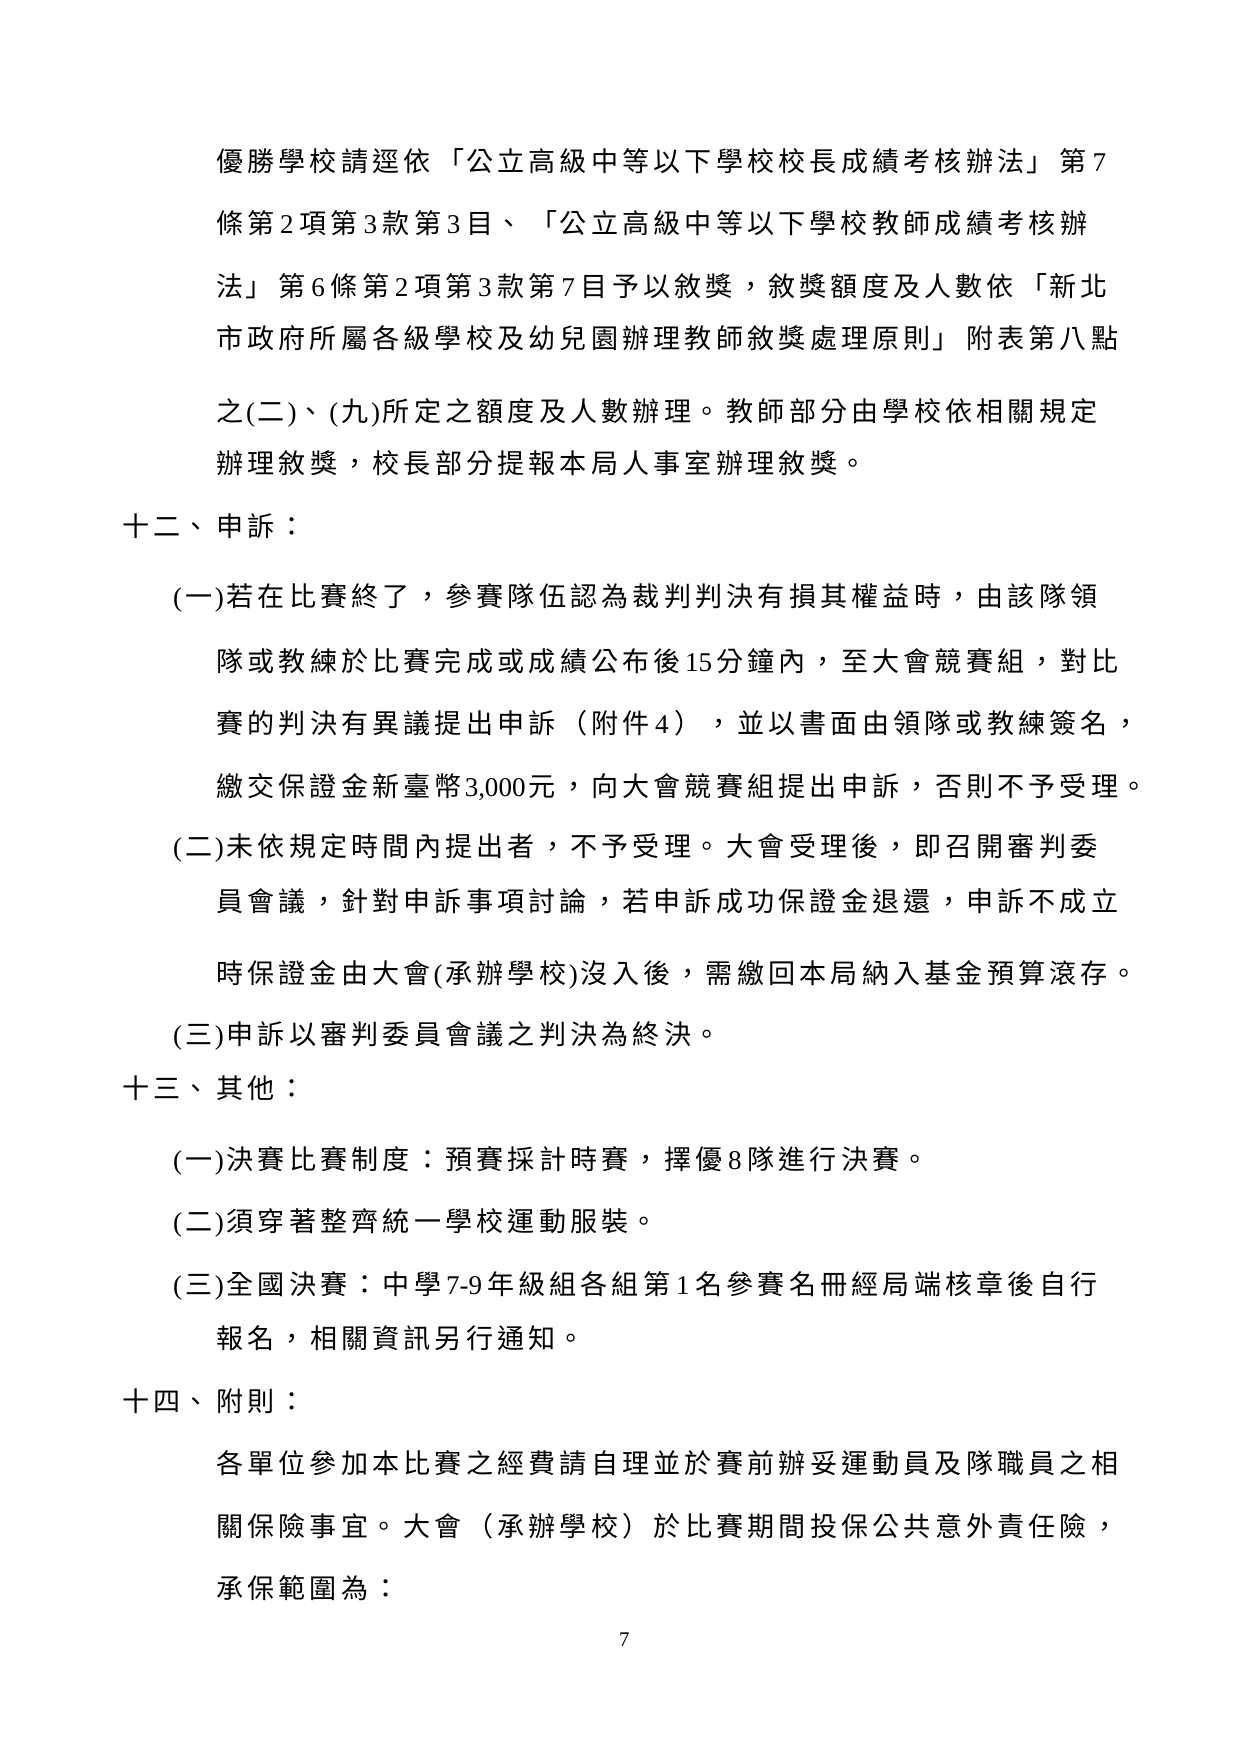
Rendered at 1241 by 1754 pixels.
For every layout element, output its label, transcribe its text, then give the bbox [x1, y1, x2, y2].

text 十四、附則： [120, 1358, 1120, 1420]
text 十二、申訴： [120, 483, 1120, 545]
text (二)須穿著整齊統一學校運動服裝。 [164, 1170, 1120, 1233]
text 優勝學校請逕依「公立高級中等以下學校校長成績考核辦法」第7條第2項第3款第3目、「公立高級中等以下學校教師成績考核辦法」第6條第2項第3款第7目予以敘獎，敘獎額度及人數依「新北市政府所屬各級學校及幼兒園辦理教師敘獎處理原則」附表第八點之(二)、(九)所定之額度及人數辦理。教師部分由學校依相關規定辦理敘獎，校長部分提報本局人事室辦理敘獎。 [209, 108, 1120, 483]
text (三)全國決賽：中學7-9年級組各組第1名參賽名冊經局端核章後自行報名，相關資訊另行通知。 [164, 1233, 1120, 1358]
text 十三、其他： [120, 1045, 1120, 1108]
text 各單位參加本比賽之經費請自理並於賽前辦妥運動員及隊職員之相關保險事宜。大會（承辦學校）於比賽期間投保公共意外責任險，承保範圍為： [209, 1420, 1120, 1608]
text (一)決賽比賽制度：預賽採計時賽，擇優8隊進行決賽。 [164, 1108, 1120, 1170]
text (三)申訴以審判委員會議之判決為終決。 [164, 983, 1120, 1045]
text (二)未依規定時間內提出者，不予受理。大會受理後，即召開審判委員會議，針對申訴事項討論，若申訴成功保證金退還，申訴不成立時保證金由大會(承辦學校)沒入後，需繳回本局納入基金預算滾存。 [164, 795, 1120, 983]
text (一)若在比賽終了，參賽隊伍認為裁判判決有損其權益時，由該隊領隊或教練於比賽完成或成績公布後15分鐘內，至大會競賽組，對比賽的判決有異議提出申訴（附件4），並以書面由領隊或教練簽名，繳交保證金新臺幣3,000元，向大會競賽組提出申訴，否則不予受理。 [164, 545, 1120, 795]
